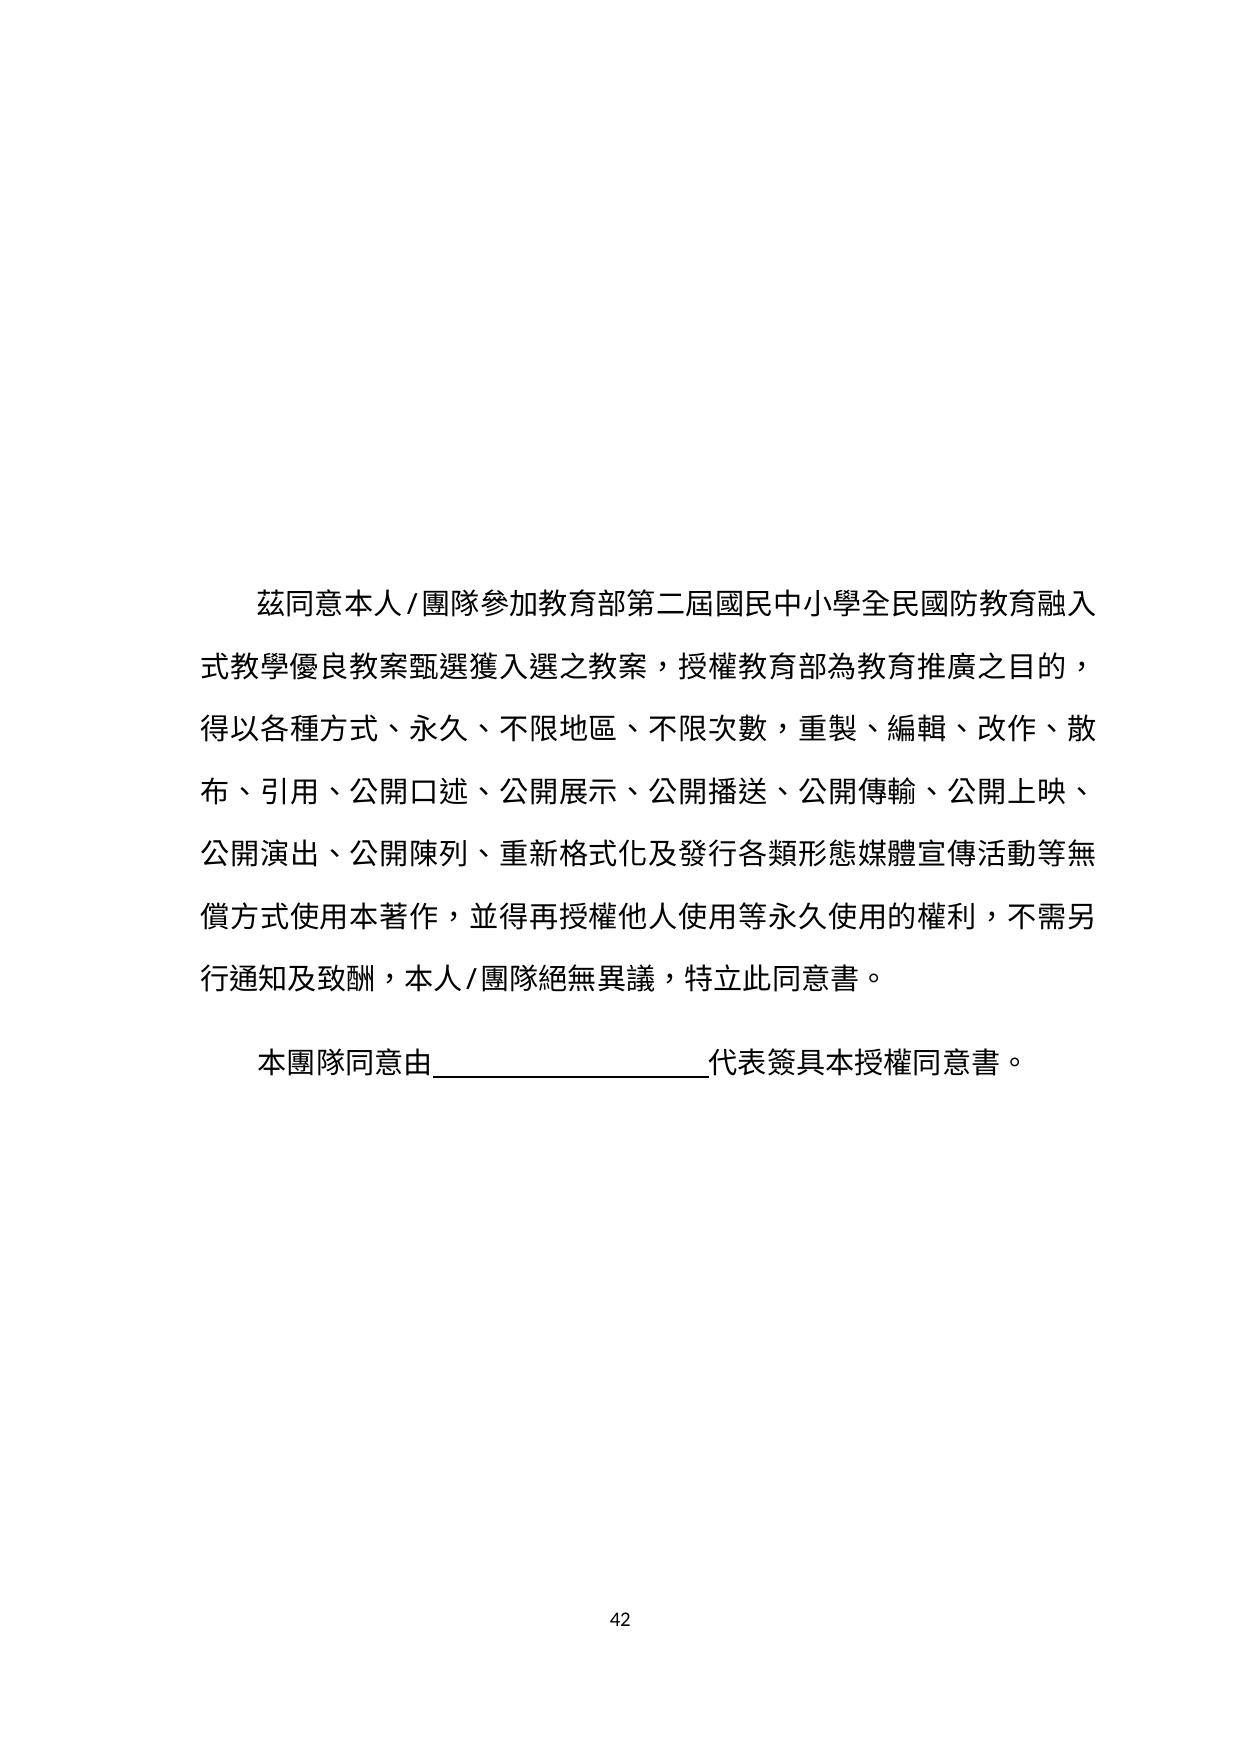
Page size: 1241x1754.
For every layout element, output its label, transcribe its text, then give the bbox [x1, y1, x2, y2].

text 茲同意本人/團隊參加教育部第二屆國民中小學全民國防教育融入式教學優良教案甄選獲入選之教案，授權教育部為教育推廣之目的，得以各種方式、永久、不限地區、不限次數，重製、編輯、改作、散布、引用、公開口述、公開展示、公開播送、公開傳輸、公開上映、公開演出、公開陳列、重新格式化及發行各類形態媒體宣傳活動等無償方式使用本著作，並得再授權他人使用等永久使用的權利，不需另行通知及致酬，本人/團隊絕無異議，特立此同意書。 [200, 559, 1098, 997]
text 本團隊同意由 代表簽具本授權同意書。 [257, 1019, 1043, 1082]
